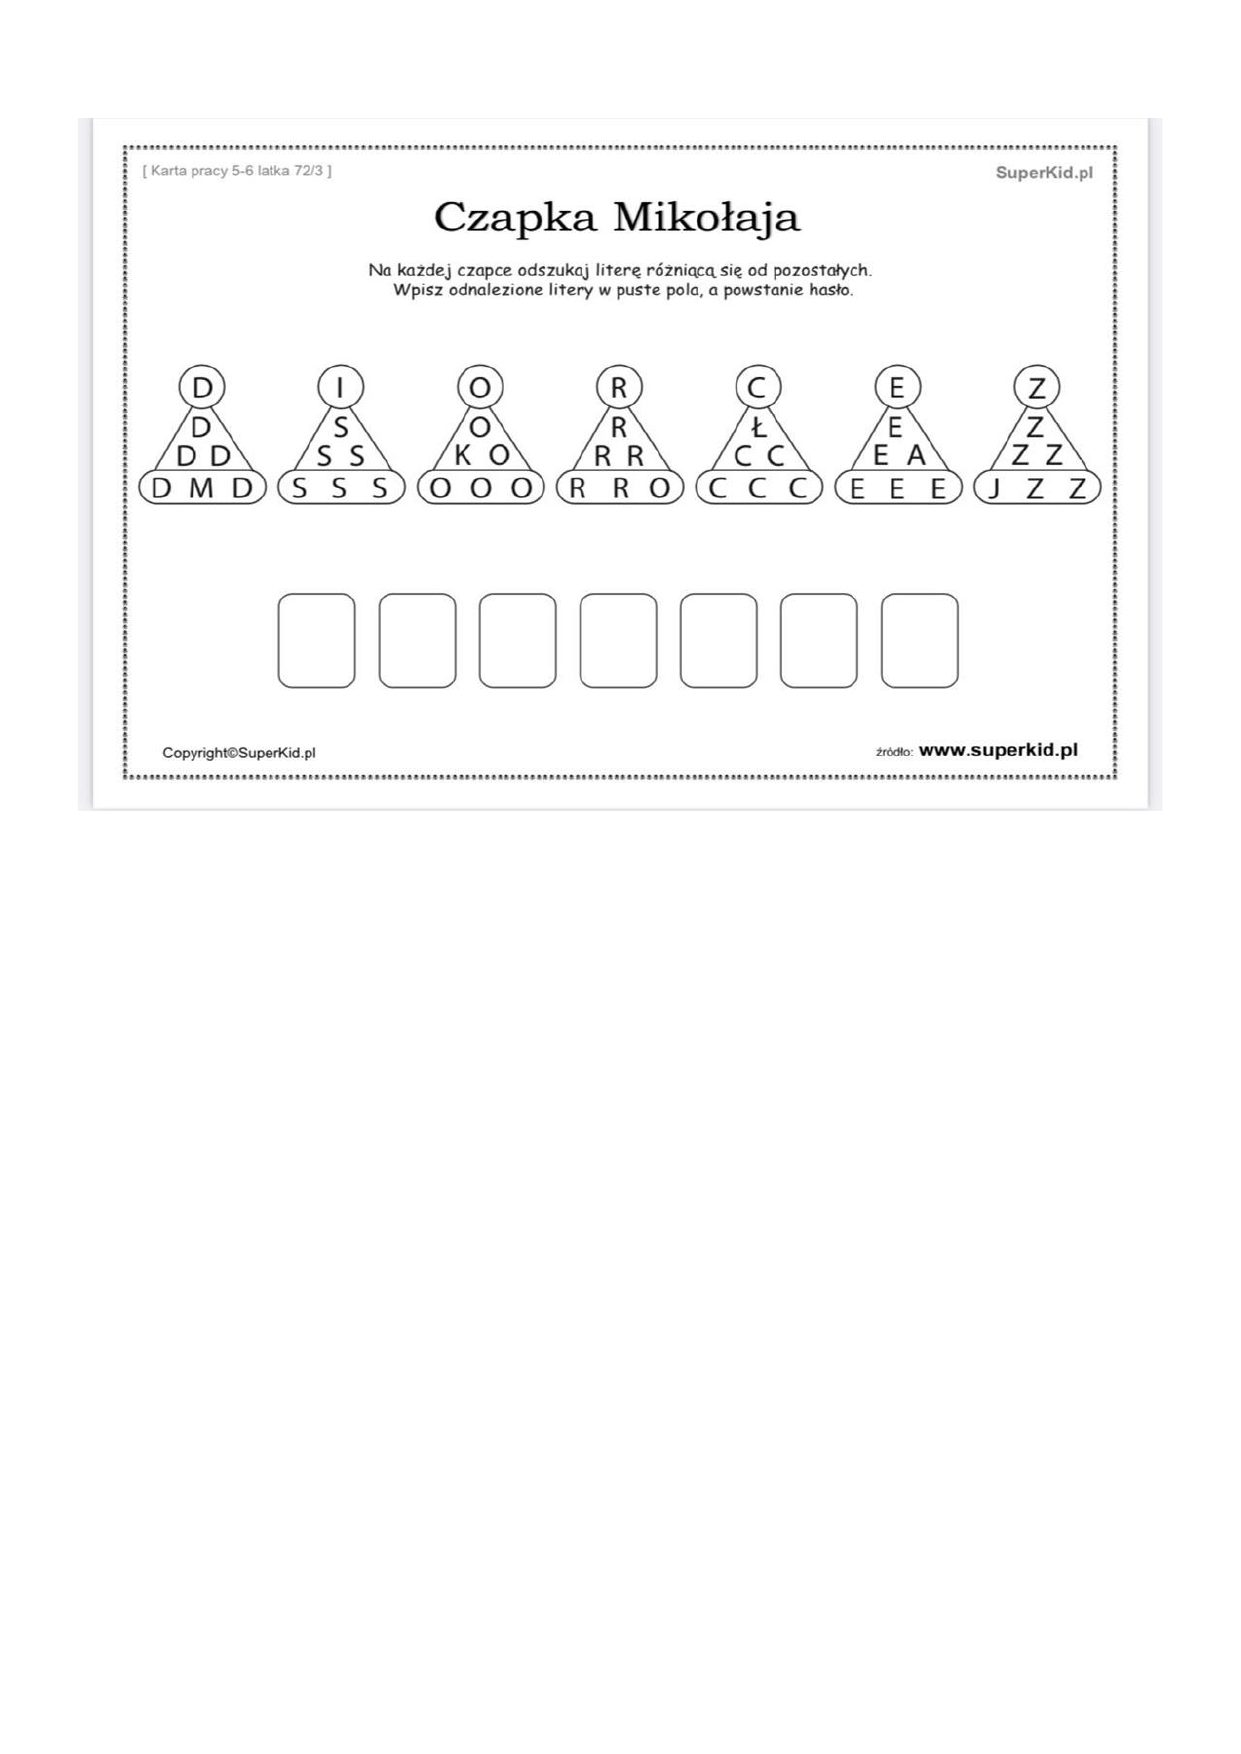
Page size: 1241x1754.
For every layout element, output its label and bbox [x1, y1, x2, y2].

picture [77, 118, 1163, 811]
